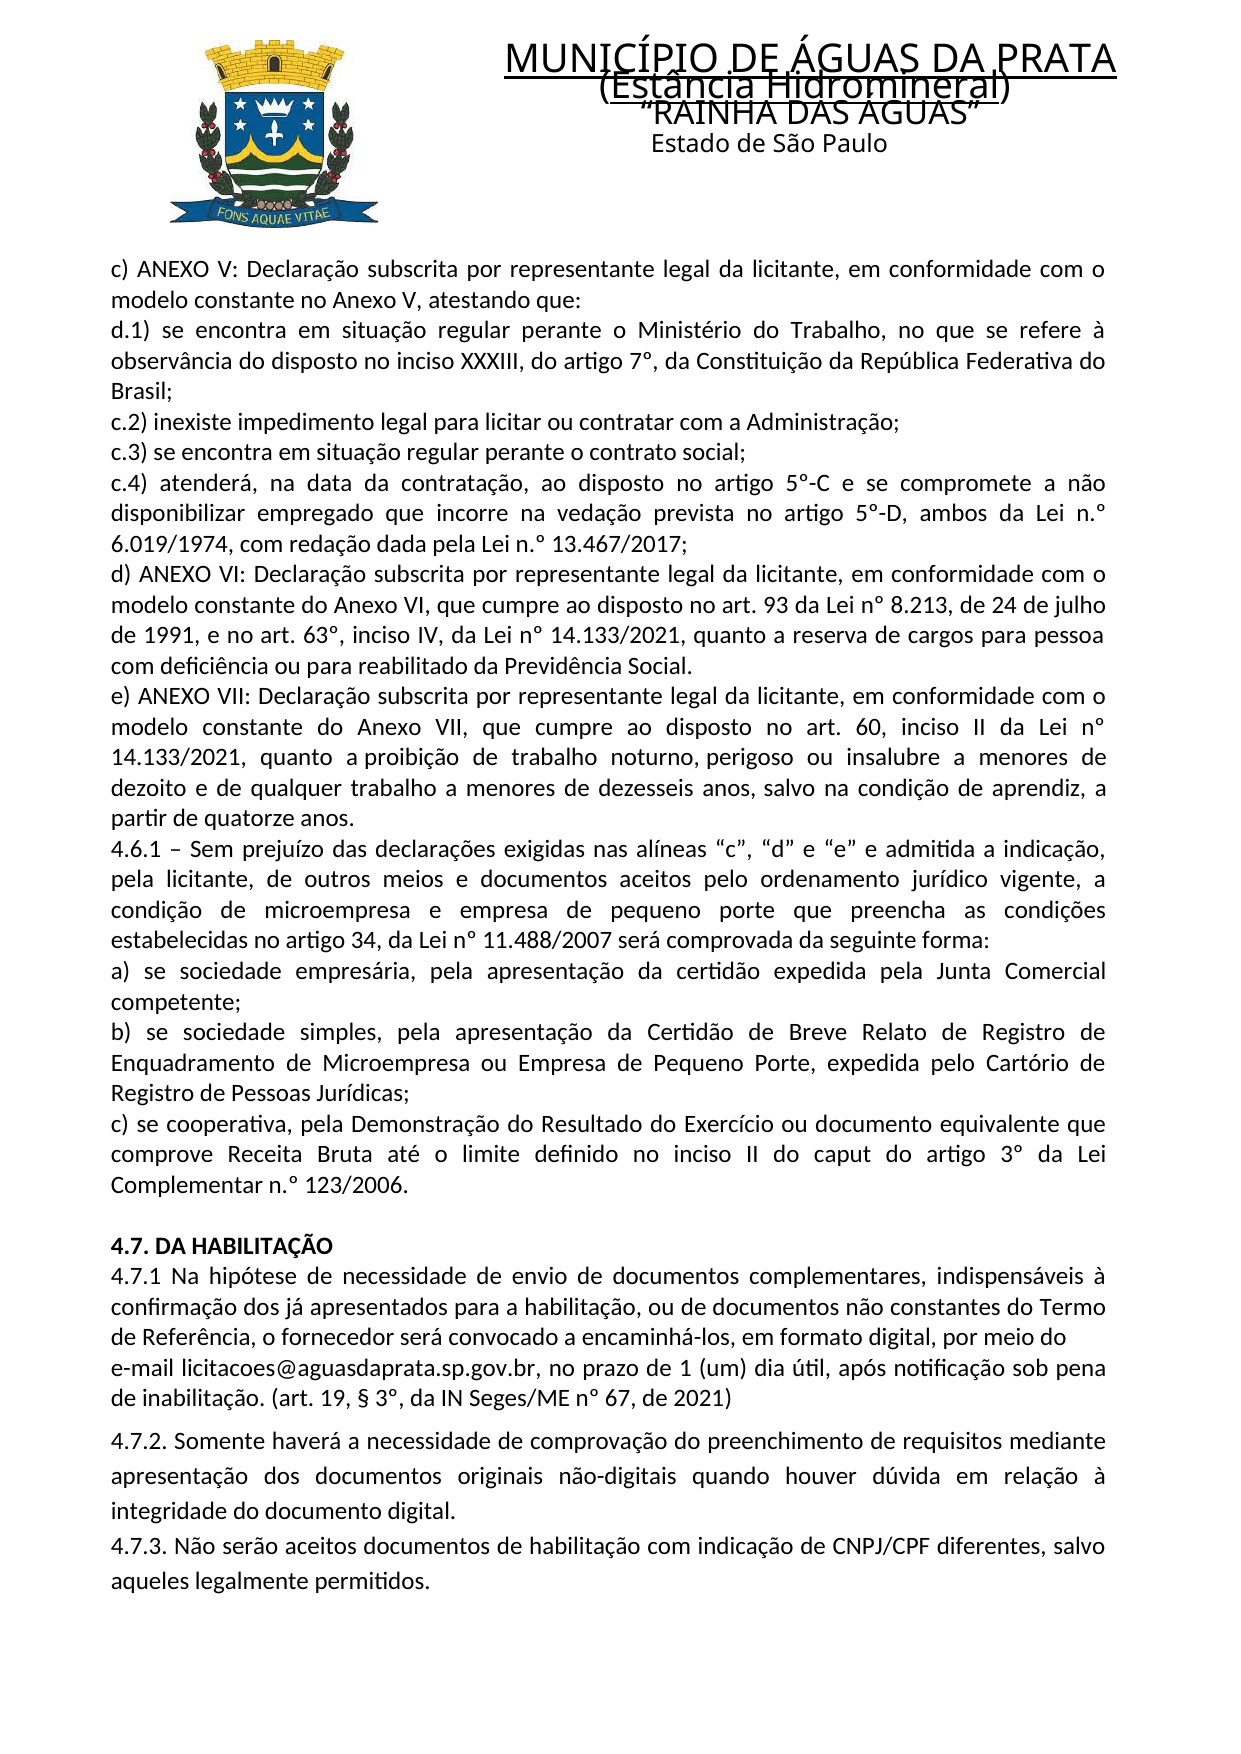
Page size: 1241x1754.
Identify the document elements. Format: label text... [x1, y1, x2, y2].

text c) se cooperativa, pela Demonstração do Resultado do Exercício ou documento equivalente que comprove Receita Bruta até o limite definido no inciso II do caput do artigo 3º da Lei Complementar n.º 123/2006. [111, 1108, 1107, 1199]
text 4.7. DA HABILITAÇÃO [111, 1230, 1107, 1260]
picture [169, 40, 379, 228]
text 4.7.1 Na hipótese de necessidade de envio de documentos complementares, indispensáveis à confirmação dos já apresentados para a habilitação, ou de documentos não constantes do Termo de Referência, o fornecedor será convocado a encaminhá-los, em formato digital, por meio do [111, 1260, 1107, 1352]
text c.4) atenderá, na data da contratação, ao disposto no artigo 5º-C e se compromete a não disponibilizar empregado que incorre na vedação prevista no artigo 5º-D, ambos da Lei n.º 6.019/1974, com redação dada pela Lei n.º 13.467/2017; [111, 467, 1107, 558]
text 4.7.2. Somente haverá a necessidade de comprovação do preenchimento de requisitos mediante apresentação dos documentos originais não-digitais quando houver dúvida em relação à integridade do documento digital. [111, 1426, 1107, 1526]
text 4.7.3. Não serão aceitos documentos de habilitação com indicação de CNPJ/CPF diferentes, salvo aqueles legalmente permitidos. [111, 1531, 1107, 1596]
text e-mail licitacoes@aguasdaprata.sp.gov.br, no prazo de 1 (um) dia útil, após notificação sob pena de inabilitação. (art. 19, § 3º, da IN Seges/ME nº 67, de 2021) [111, 1352, 1107, 1413]
text e) ANEXO VII: Declaração subscrita por representante legal da licitante, em conformidade com o modelo constante do Anexo VII, que cumpre ao disposto no art. 60, inciso II da Lei nº 14.133/2021, quanto a proibição de trabalho noturno, perigoso ou insalubre a menores de dezoito e de qualquer trabalho a menores de dezesseis anos, salvo na condição de aprendiz, a partir de quatorze anos. [111, 681, 1107, 833]
text b) se sociedade simples, pela apresentação da Certidão de Breve Relato de Registro de Enquadramento de Microempresa ou Empresa de Pequeno Porte, expedida pelo Cartório de Registro de Pessoas Jurídicas; [111, 1016, 1107, 1108]
text a) se sociedade empresária, pela apresentação da certidão expedida pela Junta Comercial competente; [111, 955, 1107, 1016]
text c) ANEXO V: Declaração subscrita por representante legal da licitante, em conformidade com o modelo constante no Anexo V, atestando que: [111, 253, 1107, 314]
text c.3) se encontra em situação regular perante o contrato social; [111, 436, 1107, 467]
text d.1) se encontra em situação regular perante o Ministério do Trabalho, no que se refere à observância do disposto no inciso XXXIII, do artigo 7º, da Constituição da República Federativa do Brasil; [111, 314, 1107, 406]
text 4.6.1 – Sem prejuízo das declarações exigidas nas alíneas “c”, “d” e “e” e admitida a indicação, pela licitante, de outros meios e documentos aceitos pelo ordenamento jurídico vigente, a condição de microempresa e empresa de pequeno porte que preencha as condições estabelecidas no artigo 34, da Lei nº 11.488/2007 será comprovada da seguinte forma: [111, 833, 1107, 955]
text d) ANEXO VI: Declaração subscrita por representante legal da licitante, em conformidade com o modelo constante do Anexo VI, que cumpre ao disposto no art. 93 da Lei nº 8.213, de 24 de julho de 1991, e no art. 63º, inciso IV, da Lei nº 14.133/2021, quanto a reserva de cargos para pessoa com deficiência ou para reabilitado da Previdência Social. [111, 558, 1107, 681]
text c.2) inexiste impedimento legal para licitar ou contratar com a Administração; [111, 406, 1107, 436]
